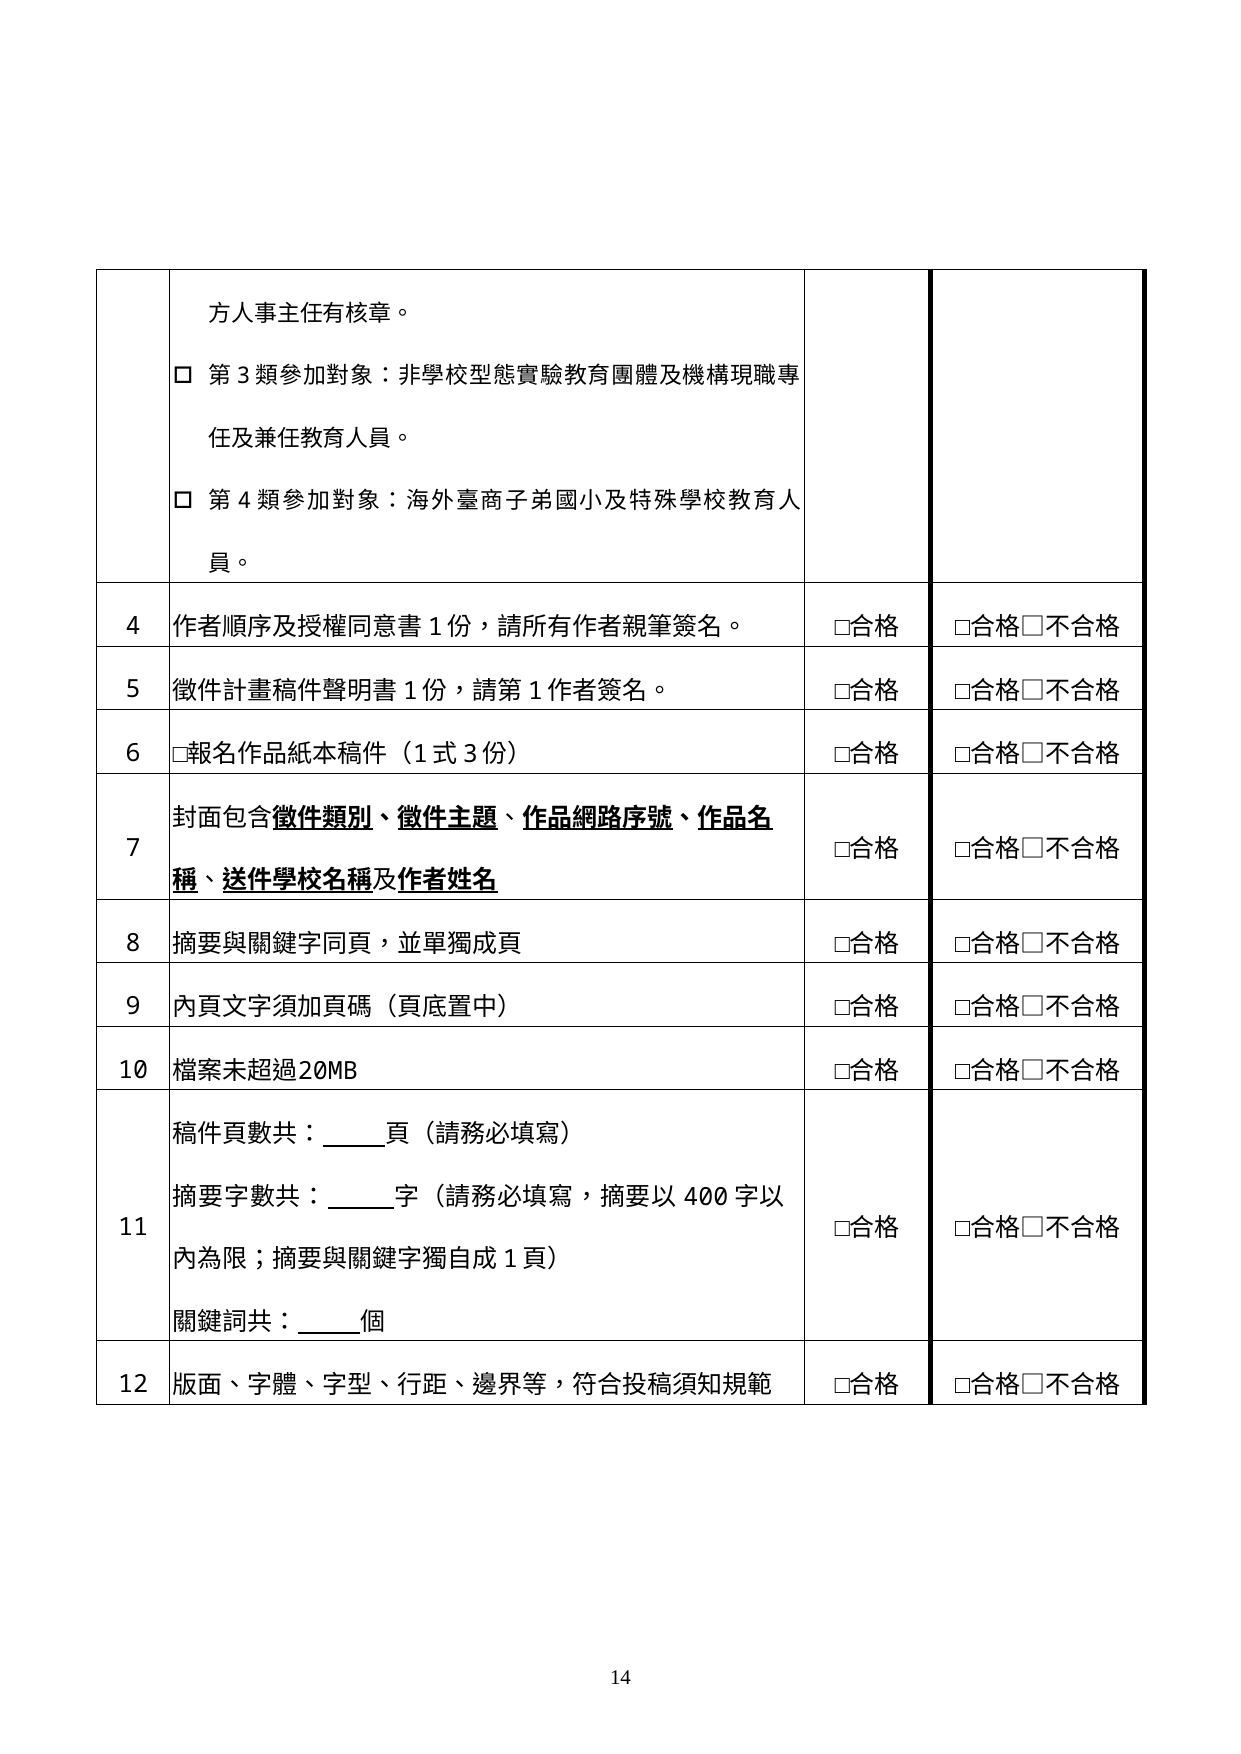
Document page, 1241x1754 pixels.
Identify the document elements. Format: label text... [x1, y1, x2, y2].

table_cell 版面、字體、字型、行距、邊界等，符合投稿須知規範 [170, 1341, 804, 1404]
table_cell □合格□不合格 [933, 583, 1142, 646]
table_cell 封面包含徵件類別、徵件主題、作品網路序號、作品名稱、送件學校名稱及作者姓名 [170, 774, 804, 899]
table_cell 稿件頁數共： 頁（請務必填寫） 摘要字數共： 字（請務必填寫，摘要以400字以內為限；摘要與關鍵字獨自成1頁） 關鍵詞共： 個 [170, 1090, 804, 1340]
table_cell 5 [97, 647, 169, 709]
table_cell [805, 270, 928, 582]
table_cell □合格□不合格 [933, 710, 1142, 773]
table_cell 8 [97, 900, 169, 962]
table_cell □合格 [805, 647, 928, 709]
table_cell 作者順序及授權同意書1份，請所有作者親筆簽名。 [170, 583, 804, 646]
table_cell □合格 [805, 774, 928, 899]
table_cell 10 [97, 1027, 169, 1089]
table_cell 12 [97, 1341, 169, 1404]
table_cell 檔案未超過20MB [170, 1027, 804, 1089]
table_cell 6 [97, 710, 169, 773]
table_cell □合格□不合格 [933, 963, 1142, 1026]
table_cell 徵件計畫稿件聲明書1份，請第1作者簽名。 [170, 647, 804, 709]
table_cell □合格□不合格 [933, 1027, 1142, 1089]
table_cell 報名表中所列作者（4選1）： 第1類參加對象：作者在6名以內（代理教師及實習老師不得為第1作者） 第2類參加對象：作者限1人並為長期代課者，報名表下方人事主任有核章。 第3類參加對象：非學校型態實驗教育團體及機構現職專任及兼任教育人員。 第4類參加對象：海外臺商子弟國小及特殊學校教育人員。 [170, 270, 804, 582]
table_cell □合格 [805, 1027, 928, 1089]
table_cell □合格□不合格 [933, 1090, 1142, 1340]
table_cell 7 [97, 774, 169, 899]
table_cell 摘要與關鍵字同頁，並單獨成頁 [170, 900, 804, 962]
table_cell □合格 [805, 1341, 928, 1404]
table_cell □合格 [805, 583, 928, 646]
table_cell □合格 [805, 900, 928, 962]
table_cell 內頁文字須加頁碼（頁底置中） [170, 963, 804, 1026]
table_cell □合格 [805, 1090, 928, 1340]
table_cell □合格 [805, 710, 928, 773]
table_cell □合格□不合格 [933, 900, 1142, 962]
table_cell [933, 270, 1142, 582]
table_cell □合格 [805, 963, 928, 1026]
table_cell □合格□不合格 [933, 774, 1142, 899]
table_cell □合格□不合格 [933, 1341, 1142, 1404]
table_cell □合格□不合格 [933, 647, 1142, 709]
table_cell 4 [97, 583, 169, 646]
table_cell □報名作品紙本稿件（1式3份） [170, 710, 804, 773]
table_cell 11 [97, 1090, 169, 1340]
table_cell [97, 270, 169, 582]
table_cell 9 [97, 963, 169, 1026]
